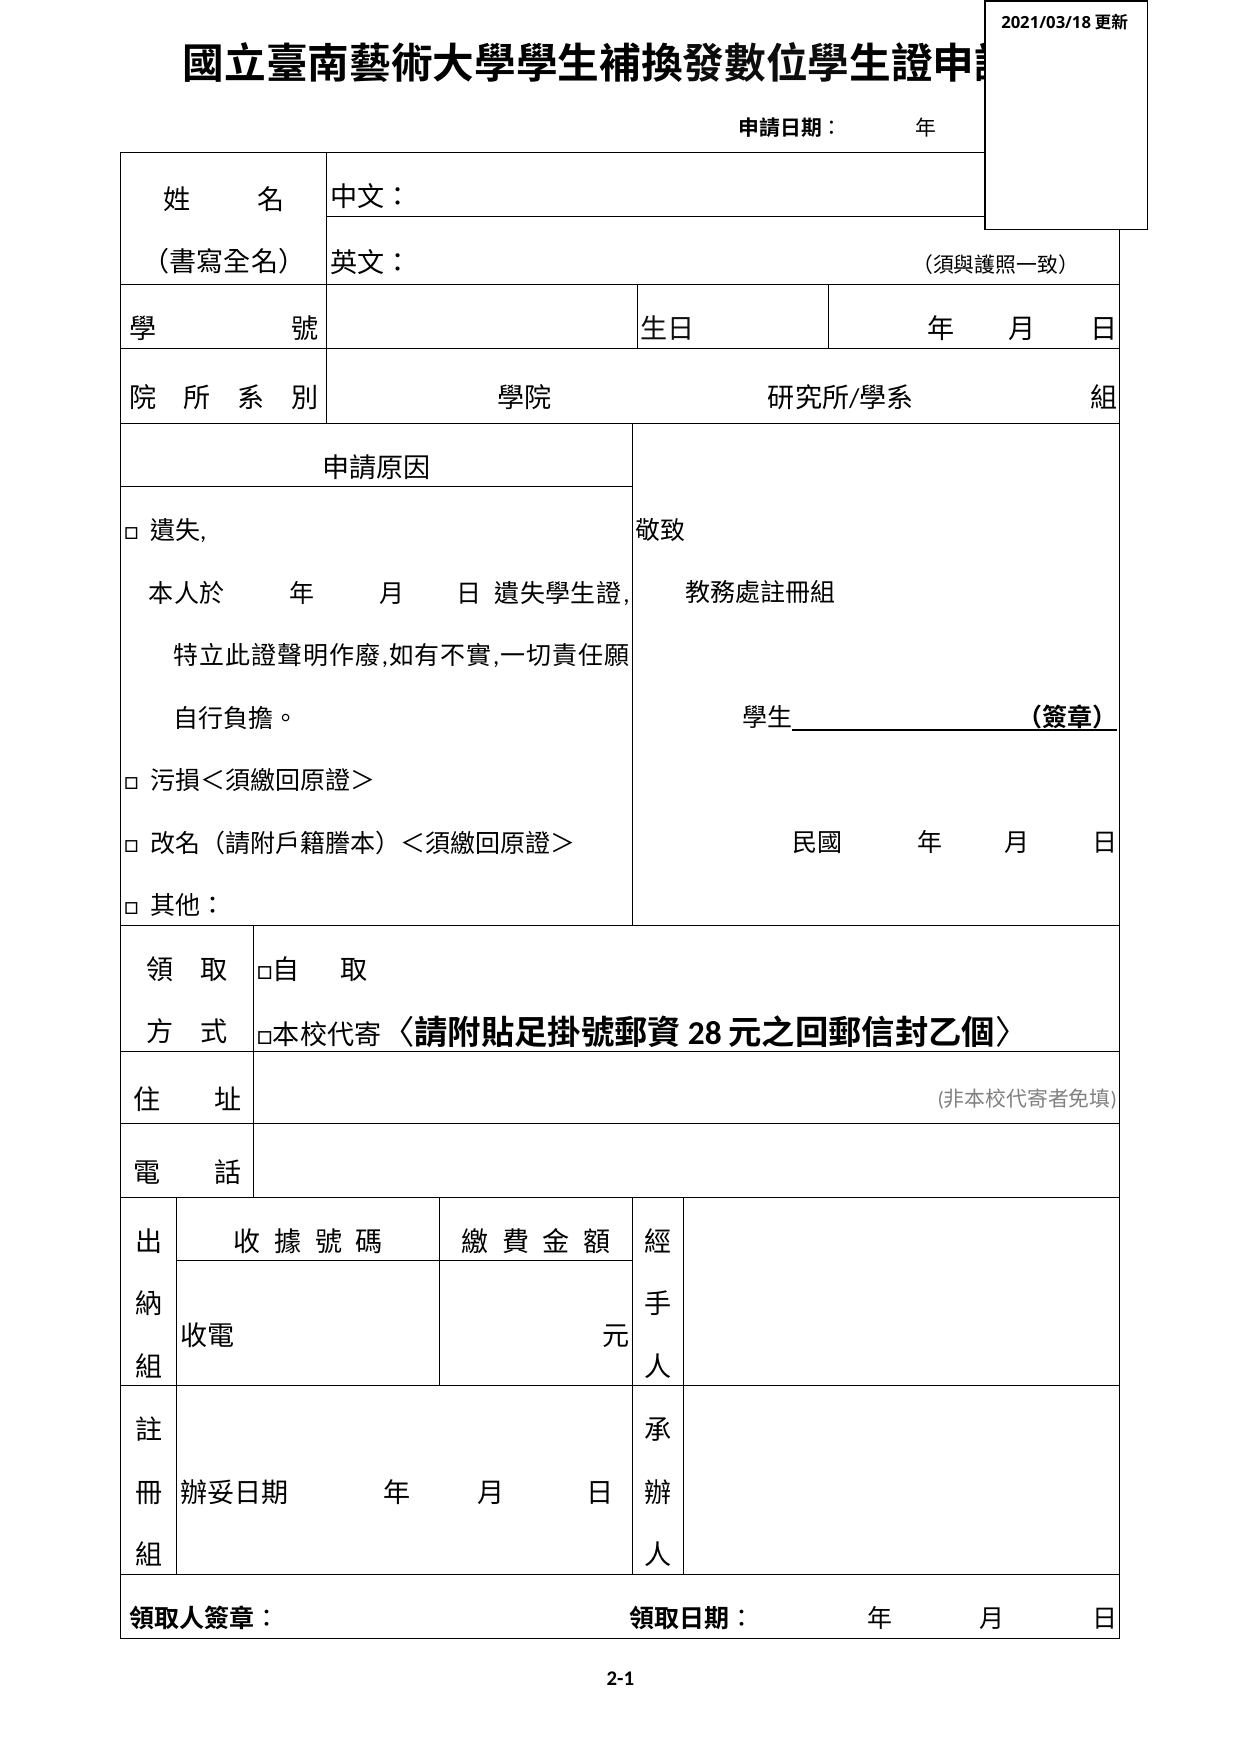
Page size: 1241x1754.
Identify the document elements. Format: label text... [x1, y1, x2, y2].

text 國立臺南藝術大學學生補換發數位學生證申請表 [1148, 30, 1165, 91]
table_cell 元 [440, 1261, 632, 1385]
table_cell 辦妥日期 年 月 日 [177, 1386, 632, 1574]
text 2021/03/18更新 [1001, 9, 1132, 33]
table_cell 申請原因 [121, 424, 632, 486]
table_cell 收 據 號 碼 [177, 1198, 439, 1260]
table_cell 生日 [638, 285, 828, 347]
table_header 姓 名 （書寫全名） [121, 153, 326, 284]
table_cell □ 遺失, 本人於 年 月 日 遺失學生證,特立此證聲明作廢,如有不實,一切責任願自行負擔。 □ 污損＜須繳回原證＞ □ 改名（請附戶籍謄本）＜須繳回原證＞ □ 其他： [121, 487, 632, 925]
table_cell [684, 1198, 1119, 1385]
table_header 中文： [327, 153, 984, 216]
table_cell 收電 [177, 1261, 439, 1385]
table_cell 學院 研究所/學系 組 [327, 349, 1119, 423]
text 國立臺南藝術大學學生補換發數位學生證申請表 [75, 30, 984, 91]
table_cell 住 址 [121, 1052, 253, 1122]
table_cell 英文： （須與護照一致） [327, 217, 1119, 284]
table_cell 學 號 [121, 285, 326, 347]
table_cell 經手人 [633, 1198, 683, 1385]
table_cell 電 話 [121, 1124, 253, 1197]
table_cell 註冊組 [121, 1386, 176, 1574]
table_cell [254, 1124, 1119, 1197]
table_cell (非本校代寄者免填) [254, 1052, 1119, 1122]
table_cell [327, 285, 637, 347]
table_cell 領取人簽章： 領取日期： 年 月 日 [121, 1575, 1119, 1637]
table_cell 領 取 方 式 [121, 926, 253, 1051]
table_cell □自 取 □本校代寄〈請附貼足掛號郵資28元之回郵信封乙個〉 [254, 926, 1119, 1051]
text 申請日期： 年 月 日 [75, 111, 984, 142]
text 國立臺南藝術大學學生補換發數位學生證申請表 [986, 2, 1147, 229]
table_cell 院 所 系 別 [121, 349, 326, 423]
table_cell 繳 費 金 額 [440, 1198, 632, 1260]
table_cell 出納組 [121, 1198, 176, 1385]
table_cell 敬致 教務處註冊組 學生 （簽章） 民國 年 月 日 [633, 424, 1119, 925]
table_cell [684, 1386, 1119, 1574]
table_cell 承辦人 [633, 1386, 683, 1574]
table_cell 年 月 日 [829, 285, 1119, 347]
